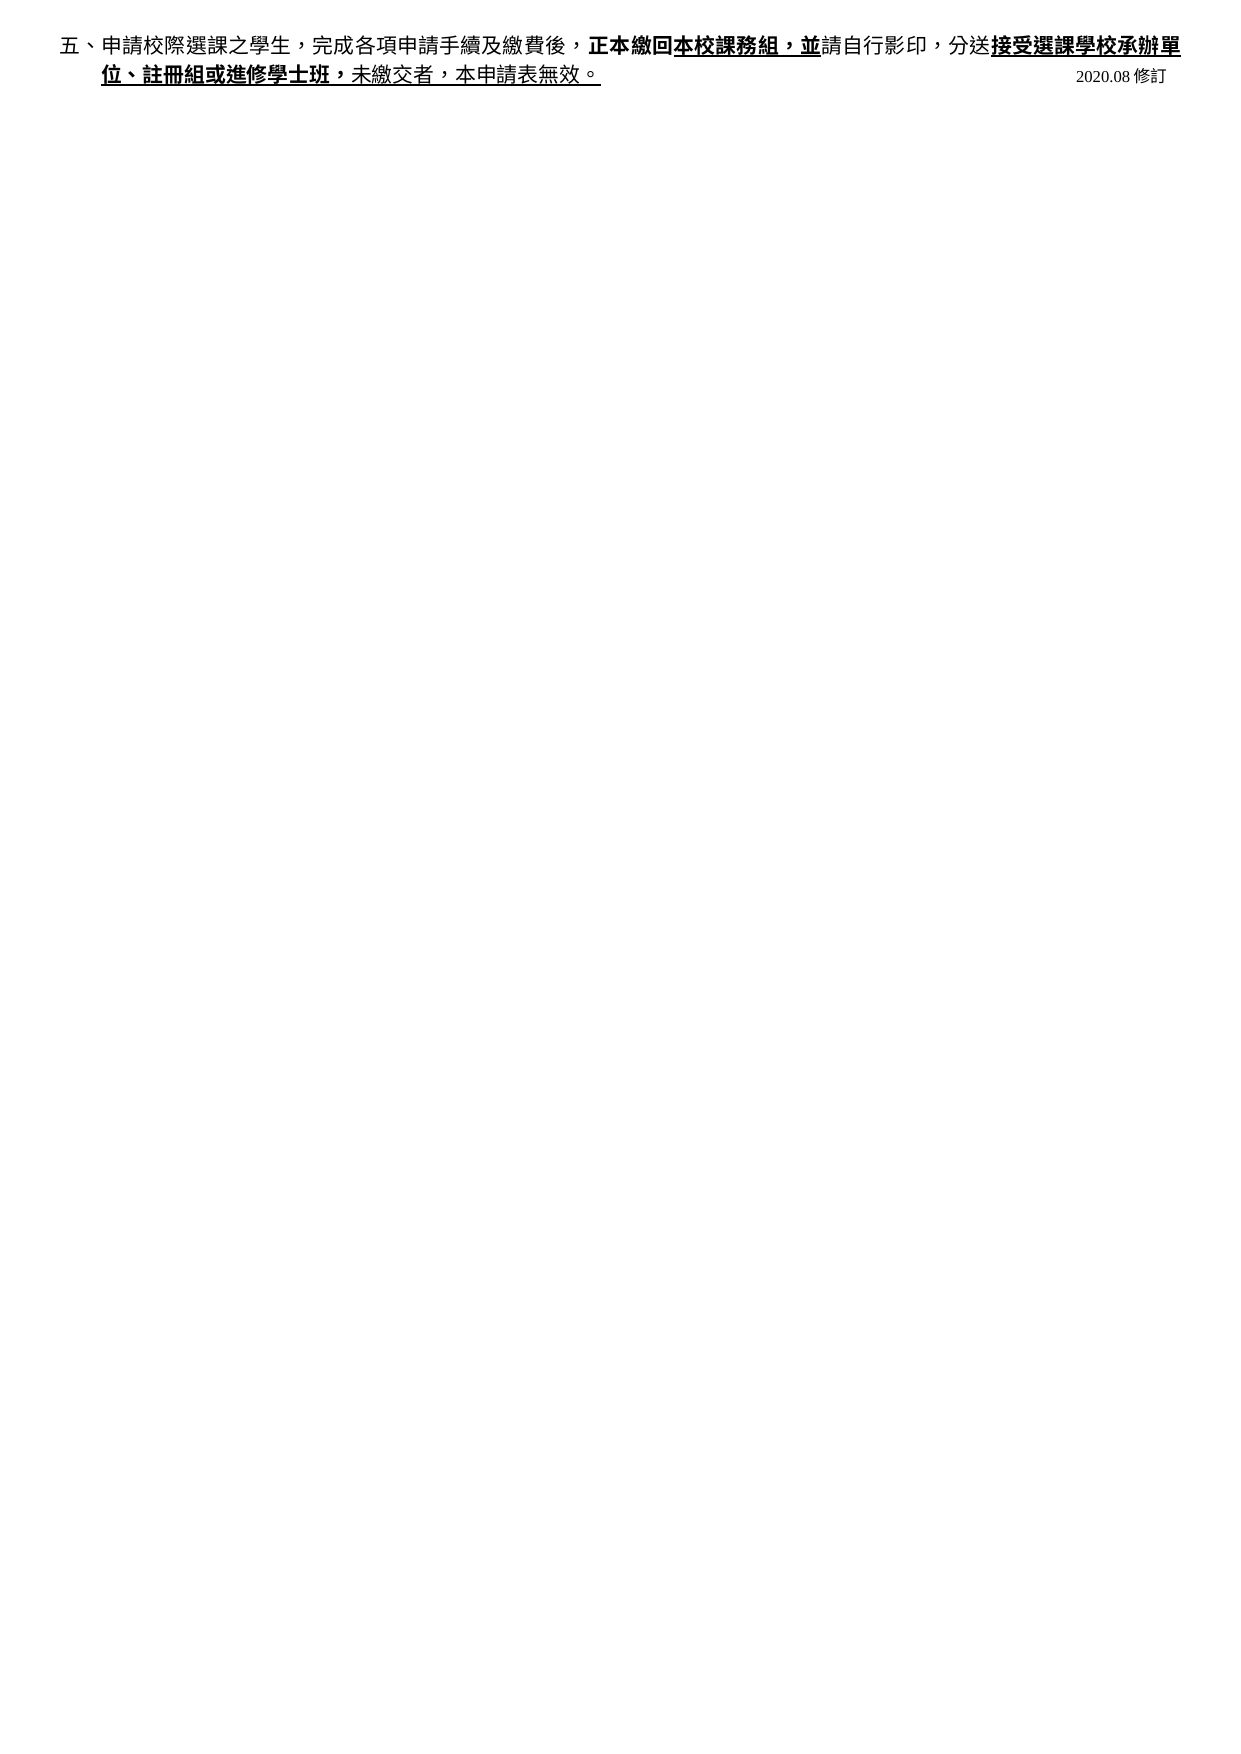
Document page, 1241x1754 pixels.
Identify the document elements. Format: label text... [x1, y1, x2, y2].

text 五、申請校際選課之學生，完成各項申請手續及繳費後，正本繳回本校課務組，並請自行影印，分送接受選課學校承辦單位、註冊組或進修學士班，未繳交者，本申請表無效。 2020.08修訂 [59, 30, 1181, 88]
